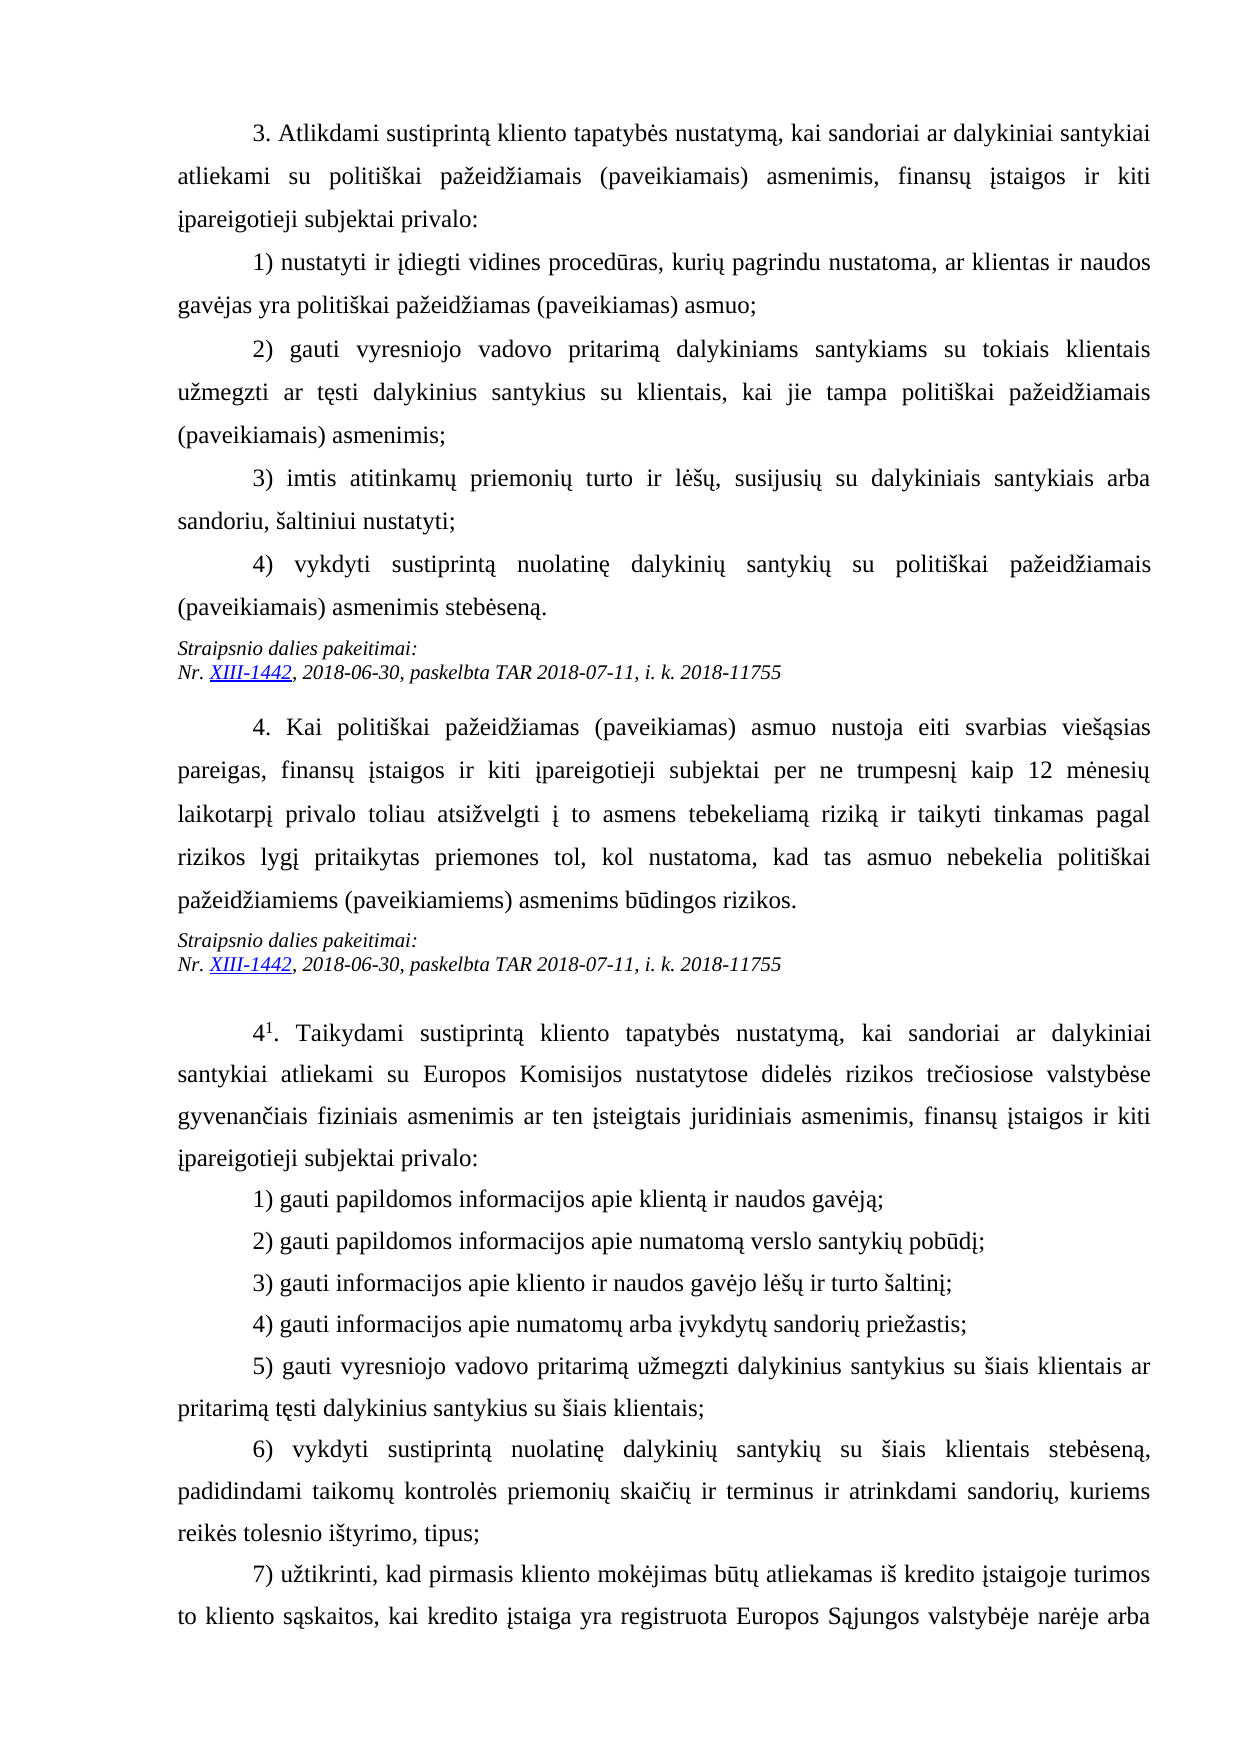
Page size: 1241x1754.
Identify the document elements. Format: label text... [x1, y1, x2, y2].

text 1) nustatyti ir įdiegti vidines procedūras, kurių pagrindu nustatoma, ar klientas ir naudos gavėjas yra politiškai pažeidžiamas (paveikiamas) asmuo; [177, 247, 1152, 319]
text 7) užtikrinti, kad pirmasis kliento mokėjimas būtų atliekamas iš kredito įstaigoje turimos to kliento sąskaitos, kai kredito įstaiga yra registruota Europos Sąjungos valstybėje narėje arba [177, 1547, 1152, 1630]
text 6) vykdyti sustiprintą nuolatinę dalykinių santykių su šiais klientais stebėseną, padidindami taikomų kontrolės priemonių skaičių ir terminus ir atrinkdami sandorių, kuriems reikės tolesnio ištyrimo, tipus; [177, 1422, 1152, 1547]
text 3) gauti informacijos apie kliento ir naudos gavėjo lėšų ir turto šaltinį; [177, 1255, 1152, 1297]
text 41. Taikydami sustiprintą kliento tapatybės nustatymą, kai sandoriai ar dalykiniai santykiai atliekami su Europos Komisijos nustatytose didelės rizikos trečiosiose valstybėse gyvenančiais fiziniais asmenimis ar ten įsteigtais juridiniais asmenimis, finansų įstaigos ir kiti įpareigotieji subjektai privalo: [177, 1005, 1152, 1172]
text Nr. XIII-1442, 2018-06-30, paskelbta TAR 2018-07-11, i. k. 2018-11755 [177, 952, 1152, 976]
text 2) gauti papildomos informacijos apie numatomą verslo santykių pobūdį; [177, 1213, 1152, 1255]
text Nr. XIII-1442, 2018-06-30, paskelbta TAR 2018-07-11, i. k. 2018-11755 [177, 660, 1152, 684]
text 2) gauti vyresniojo vadovo pritarimą dalykiniams santykiams su tokiais klientais užmegzti ar tęsti dalykinius santykius su klientais, kai jie tampa politiškai pažeidžiamais (paveikiamais) asmenimis; [177, 334, 1152, 449]
text 4) vykdyti sustiprintą nuolatinę dalykinių santykių su politiškai pažeidžiamais (paveikiamais) asmenimis stebėseną. [177, 549, 1152, 621]
text 1) gauti papildomos informacijos apie klientą ir naudos gavėją; [177, 1172, 1152, 1213]
text 3. Atlikdami sustiprintą kliento tapatybės nustatymą, kai sandoriai ar dalykiniai santykiai atliekami su politiškai pažeidžiamais (paveikiamais) asmenimis, finansų įstaigos ir kiti įpareigotieji subjektai privalo: [177, 118, 1152, 233]
text Straipsnio dalies pakeitimai: [177, 636, 1152, 660]
text Straipsnio dalies pakeitimai: [177, 928, 1152, 952]
text 4. Kai politiškai pažeidžiamas (paveikiamas) asmuo nustoja eiti svarbias viešąsias pareigas, finansų įstaigos ir kiti įpareigotieji subjektai per ne trumpesnį kaip 12 mėnesių laikotarpį privalo toliau atsižvelgti į to asmens tebekeliamą riziką ir taikyti tinkamas pagal rizikos lygį pritaikytas priemones tol, kol nustatoma, kad tas asmuo nebekelia politiškai pažeidžiamiems (paveikiamiems) asmenims būdingos rizikos. [177, 712, 1152, 914]
text 5) gauti vyresniojo vadovo pritarimą užmegzti dalykinius santykius su šiais klientais ar pritarimą tęsti dalykinius santykius su šiais klientais; [177, 1338, 1152, 1422]
text 3) imtis atitinkamų priemonių turto ir lėšų, susijusių su dalykiniais santykiais arba sandoriu, šaltiniui nustatyti; [177, 463, 1152, 535]
text 4) gauti informacijos apie numatomų arba įvykdytų sandorių priežastis; [177, 1297, 1152, 1338]
